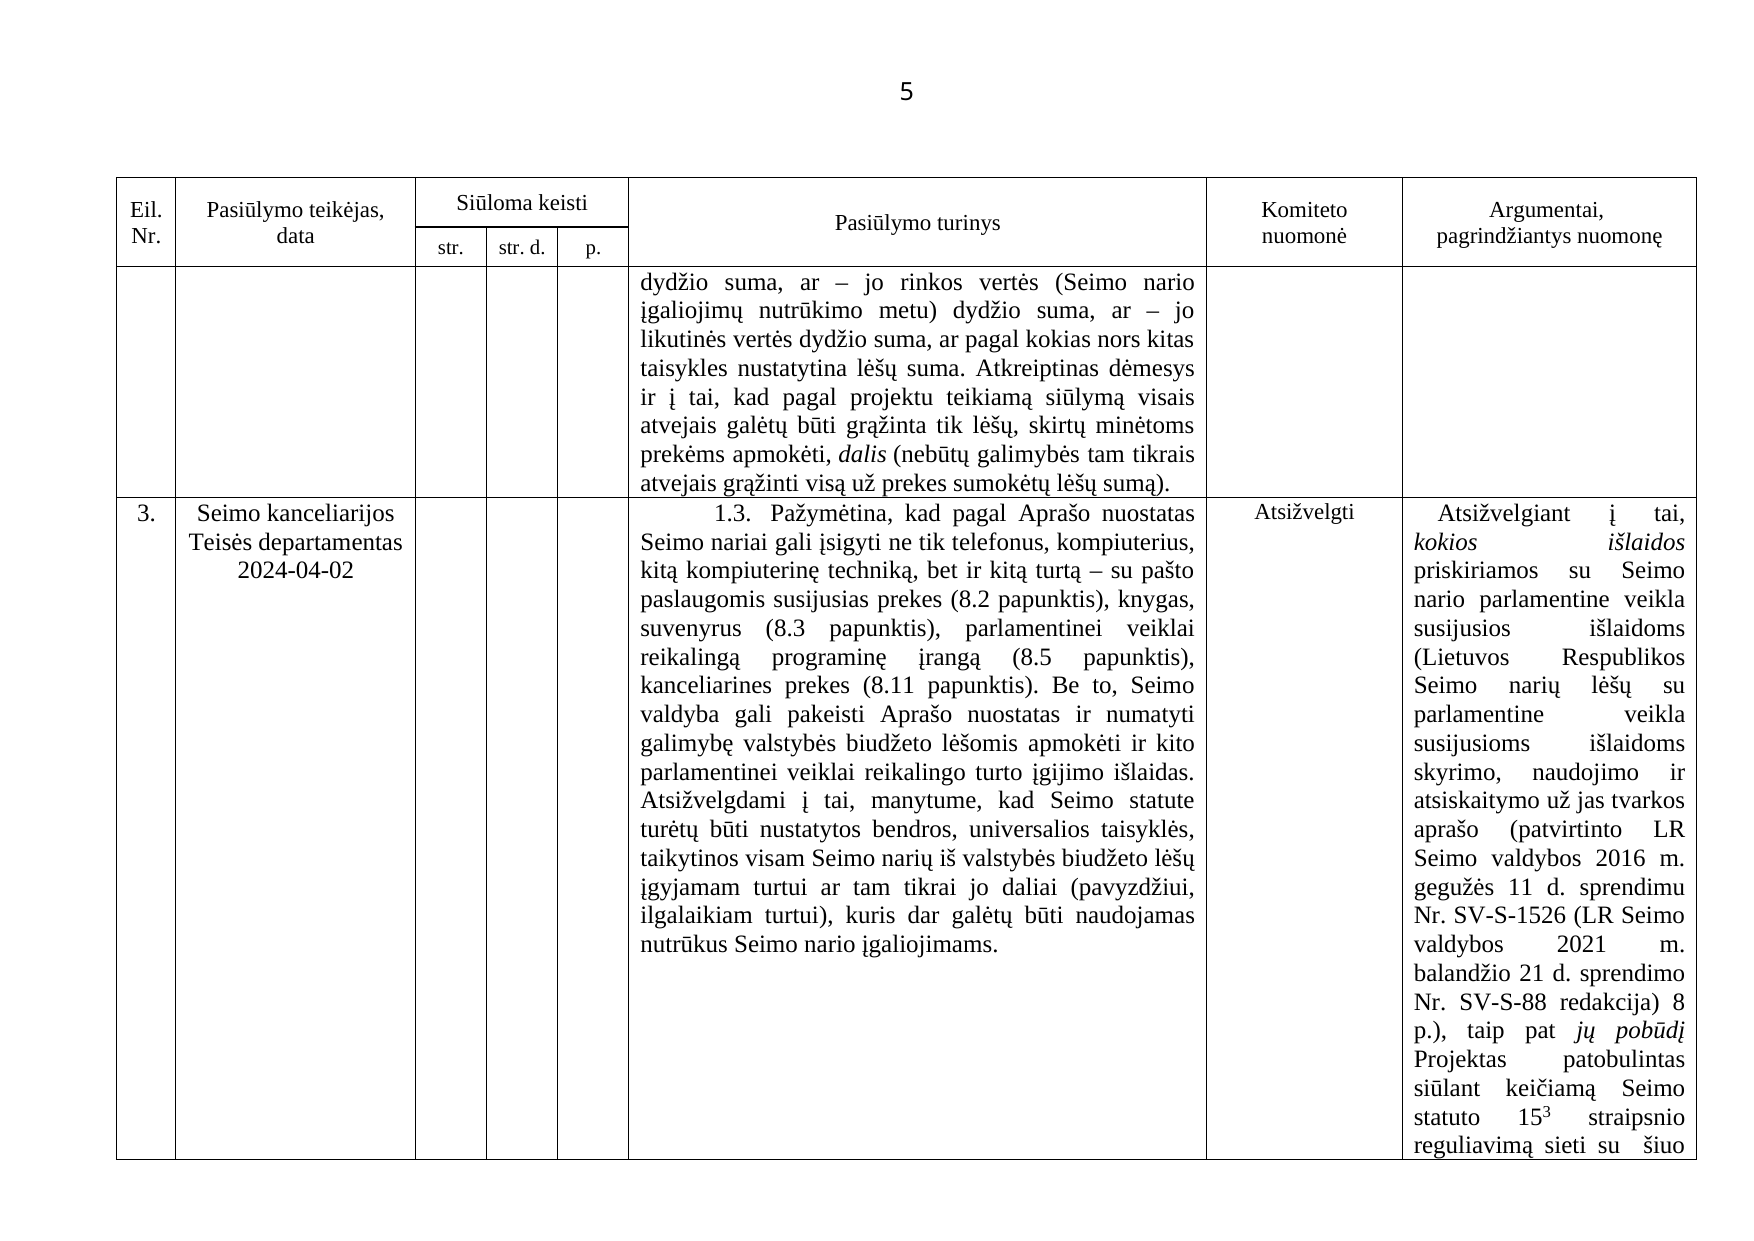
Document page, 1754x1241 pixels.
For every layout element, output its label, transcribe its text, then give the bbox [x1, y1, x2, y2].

table_cell 1.3. Pažymėtina, kad pagal Aprašo nuostatas Seimo nariai gali įsigyti ne tik telefonus, kompiuterius, kitą kompiuterinę techniką, bet ir kitą turtą – su pašto paslaugomis susijusias prekes (8.2 papunktis), knygas, suvenyrus (8.3 papunktis), parlamentinei veiklai reikalingą programinę įrangą (8.5 papunktis), kanceliarines prekes (8.11 papunktis). Be to, Seimo valdyba gali pakeisti Aprašo nuostatas ir numatyti galimybę valstybės biudžeto lėšomis apmokėti ir kito parlamentinei veiklai reikalingo turto įgijimo išlaidas. Atsižvelgdami į tai, manytume, kad Seimo statute turėtų būti nustatytos bendros, universalios taisyklės, taikytinos visam Seimo narių iš valstybės biudžeto lėšų įgyjamam turtui ar tam tikrai jo daliai (pavyzdžiui, ilgalaikiam turtui), kuris dar galėtų būti naudojamas nutrūkus Seimo nario įgaliojimams. [629, 498, 1206, 1159]
table_cell [487, 498, 557, 1159]
table_cell [558, 498, 628, 1159]
table_cell [1403, 267, 1696, 497]
table_cell Atsižvelgti [1207, 498, 1402, 1159]
table_cell Seimo kanceliarijos Teisės departamentas 2024-04-02 [176, 498, 415, 1159]
table_cell [416, 267, 486, 497]
table_cell dydžio suma, ar – jo rinkos vertės (Seimo nario įgaliojimų nutrūkimo metu) dydžio suma, ar – jo likutinės vertės dydžio suma, ar pagal kokias nors kitas taisykles nustatytina lėšų suma. Atkreiptinas dėmesys ir į tai, kad pagal projektu teikiamą siūlymą visais atvejais galėtų būti grąžinta tik lėšų, skirtų minėtoms prekėms apmokėti, dalis (nebūtų galimybės tam tikrais atvejais grąžinti visą už prekes sumokėtų lėšų sumą). [629, 267, 1206, 497]
table_cell [416, 498, 486, 1159]
table_header Komiteto nuomonė [1207, 178, 1402, 266]
table_cell Atsižvelgiant į tai, kokios išlaidos priskiriamos su Seimo nario parlamentine veikla susijusios išlaidoms (Lietuvos Respublikos Seimo narių lėšų su parlamentine veikla susijusioms išlaidoms skyrimo, naudojimo ir atsiskaitymo už jas tvarkos aprašo (patvirtinto LR Seimo valdybos 2016 m. gegužės 11 d. sprendimu Nr. SV-S-1526 (LR Seimo valdybos 2021 m. balandžio 21 d. sprendimo Nr. SV-S-88 redakcija) 8 p.), taip pat jų pobūdį Projektas patobulintas siūlant keičiamą Seimo statuto 153 straipsnio reguliavimą sieti su šiuo [1403, 498, 1696, 1159]
table_header Pasiūlymo turinys [629, 178, 1206, 266]
table_cell str. d. [487, 228, 557, 266]
table_cell str. [416, 228, 486, 266]
table_cell [117, 267, 175, 497]
table_cell [558, 267, 628, 497]
table_cell [176, 267, 415, 497]
table_cell [1207, 267, 1402, 497]
table_header Pasiūlymo teikėjas, data [176, 178, 415, 266]
table_header Eil. Nr. [117, 178, 175, 266]
table_cell p. [558, 228, 628, 266]
table_cell [487, 267, 557, 497]
table_header Siūloma keisti [416, 178, 628, 226]
table_cell 3. [117, 498, 175, 1159]
table_header Argumentai, pagrindžiantys nuomonę [1403, 178, 1696, 266]
